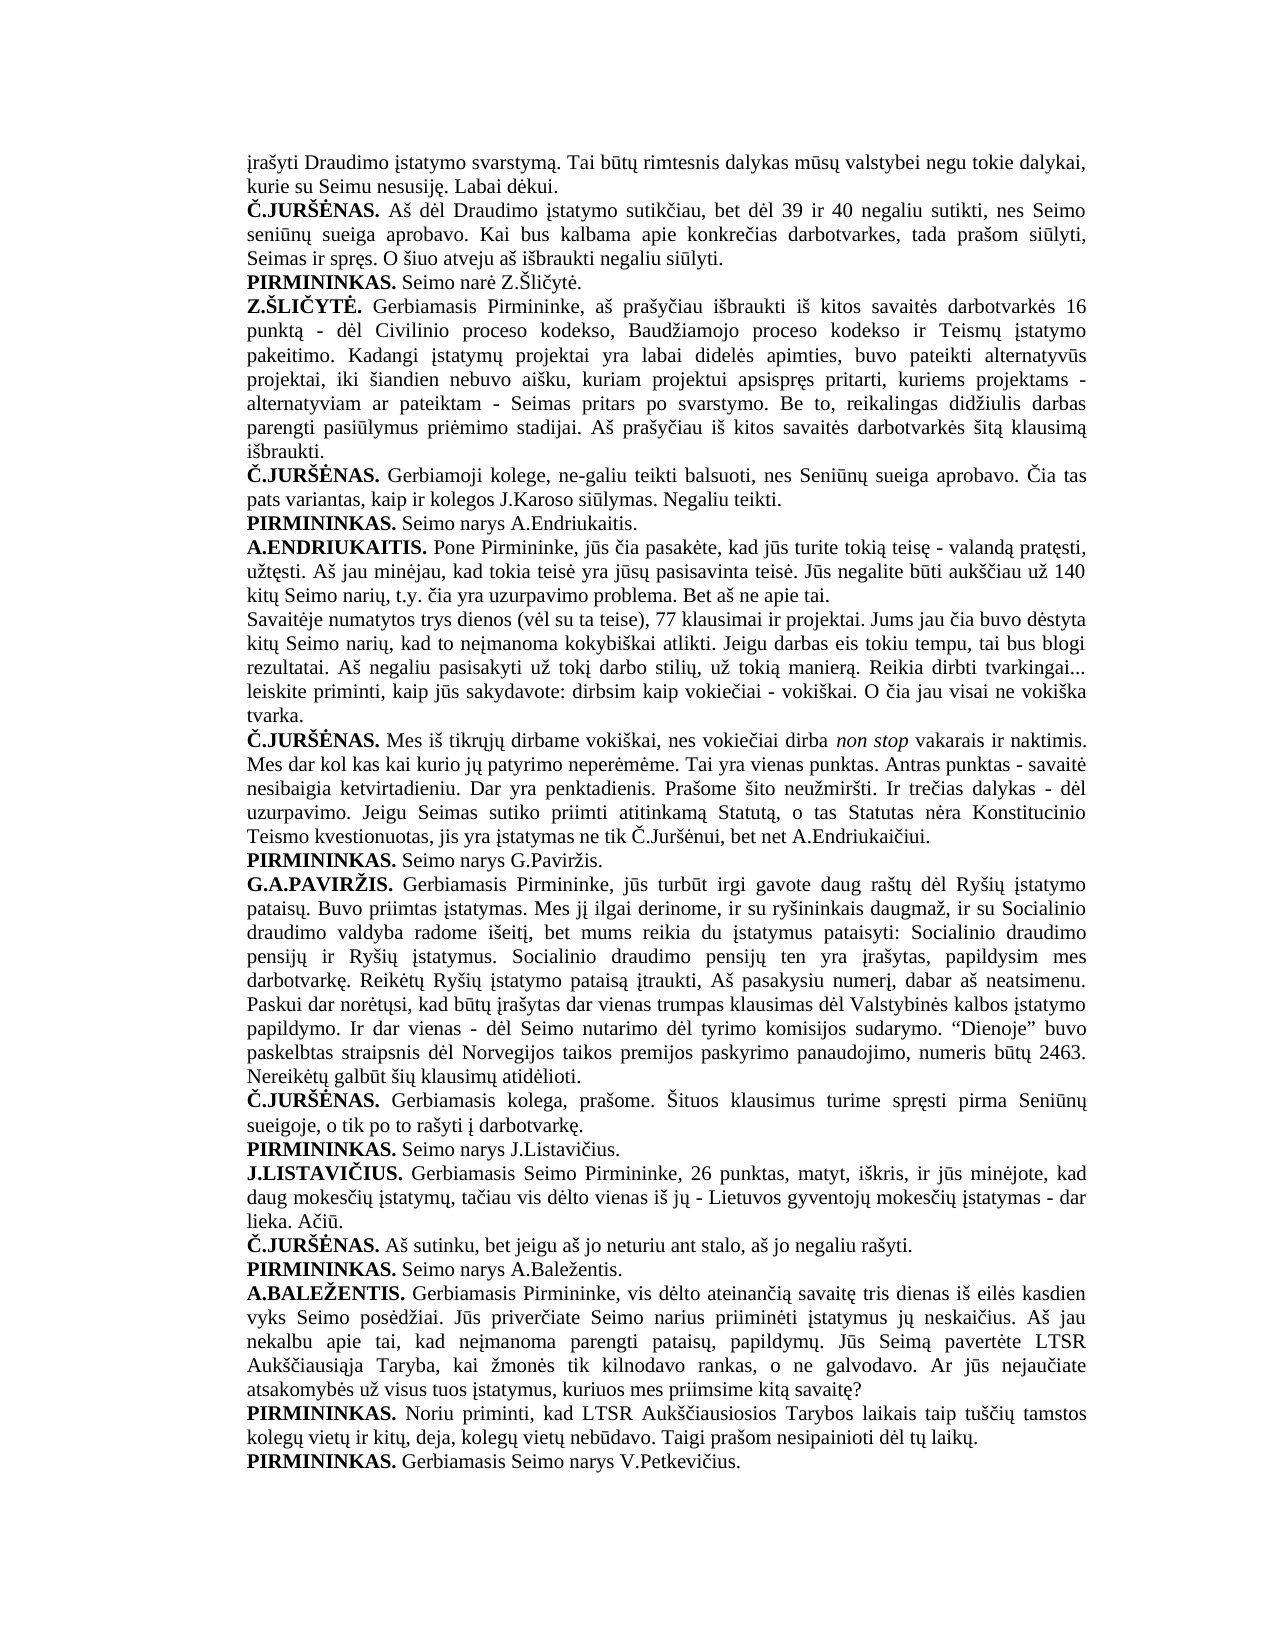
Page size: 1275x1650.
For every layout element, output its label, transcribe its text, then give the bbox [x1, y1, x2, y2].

text G.A.PAVIRŽIS. Gerbiamasis Pirmininke, jūs turbūt irgi gavote daug raštų dėl Ryšių įstatymo pataisų. Buvo priimtas įstatymas. Mes jį ilgai derinome, ir su ryšininkais daugmaž, ir su Socialinio draudimo valdyba radome išeitį, bet mums reikia du įstatymus pataisyti: Socialinio draudimo pensijų ir Ryšių įstatymus. Socialinio draudimo pensijų ten yra įrašytas, papildysim mes darbotvarkę. Reikėtų Ryšių įstatymo pataisą įtraukti, Aš pasakysiu numerį, dabar aš neatsimenu. Paskui dar norėtųsi, kad būtų įrašytas dar vienas trumpas klausimas dėl Valstybinės kalbos įstatymo papildymo. Ir dar vienas - dėl Seimo nutarimo dėl tyrimo komisijos sudarymo. “Dienoje” buvo paskelbtas straipsnis dėl Norvegijos taikos premijos paskyrimo panaudojimo, numeris būtų 2463. Nereikėtų galbūt šių klausimų atidėlioti. [247, 872, 1087, 1088]
text PIRMININKAS. Seimo narys J.Listavičius. [247, 1137, 1087, 1161]
text PIRMININKAS. Noriu priminti, kad LTSR Aukščiausiosios Tarybos laikais taip tuščių tamstos kolegų vietų ir kitų, deja, kolegų vietų nebūdavo. Taigi prašom nesipainioti dėl tų laikų. [247, 1401, 1087, 1449]
text PIRMININKAS. Seimo narė Z.Šličytė. [247, 270, 1087, 294]
text Savaitėje numatytos trys dienos (vėl su ta teise), 77 klausimai ir projektai. Jums jau čia buvo dėstyta kitų Seimo narių, kad to neįmanoma kokybiškai atlikti. Jeigu darbas eis tokiu tempu, tai bus blogi rezultatai. Aš negaliu pasisakyti už tokį darbo stilių, už tokią manierą. Reikia dirbti tvarkingai... leiskite priminti, kaip jūs sakydavote: dirbsim kaip vokiečiai - vokiškai. O čia jau visai ne vokiška tvarka. [247, 607, 1087, 727]
text A.ENDRIUKAITIS. Pone Pirmininke, jūs čia pasakėte, kad jūs turite tokią teisę - valandą pratęsti, užtęsti. Aš jau minėjau, kad tokia teisė yra jūsų pasisavinta teisė. Jūs negalite būti aukščiau už 140 kitų Seimo narių, t.y. čia yra uzurpavimo problema. Bet aš ne apie tai. [247, 535, 1087, 607]
text PIRMININKAS. Gerbiamasis Seimo narys V.Petkevičius. [247, 1449, 1087, 1473]
text J.LISTAVIČIUS. Gerbiamasis Seimo Pirmininke, 26 punktas, matyt, iškris, ir jūs minėjote, kad daug mokesčių įstatymų, tačiau vis dėlto vienas iš jų - Lietuvos gyventojų mokesčių įstatymas - dar lieka. Ačiū. [247, 1161, 1087, 1233]
text Č.JURŠĖNAS. Mes iš tikrųjų dirbame vokiškai, nes vokiečiai dirba non stop vakarais ir naktimis. Mes dar kol kas kai kurio jų patyrimo neperėmėme. Tai yra vienas punktas. Antras punktas - savaitė nesibaigia ketvirtadieniu. Dar yra penktadienis. Prašome šito neužmiršti. Ir trečias dalykas - dėl uzurpavimo. Jeigu Seimas sutiko priimti atitinkamą Statutą, o tas Statutas nėra Konstitucinio Teismo kvestionuotas, jis yra įstatymas ne tik Č.Juršėnui, bet net A.Endriukaičiui. [247, 727, 1087, 848]
text Č.JURŠĖNAS. Aš dėl Draudimo įstatymo sutikčiau, bet dėl 39 ir 40 negaliu sutikti, nes Seimo seniūnų sueiga aprobavo. Kai bus kalbama apie konkrečias darbotvarkes, tada prašom siūlyti, Seimas ir spręs. O šiuo atveju aš išbraukti negaliu siūlyti. [247, 198, 1087, 270]
text Č.JURŠĖNAS. Gerbiamasis kolega, prašome. Šituos klausimus turime spręsti pirma Seniūnų sueigoje, o tik po to rašyti į darbotvarkę. [247, 1088, 1087, 1137]
text A.BALEŽENTIS. Gerbiamasis Pirmininke, vis dėlto ateinančią savaitę tris dienas iš eilės kasdien vyks Seimo posėdžiai. Jūs priverčiate Seimo narius priiminėti įstatymus jų neskaičius. Aš jau nekalbu apie tai, kad neįmanoma parengti pataisų, papildymų. Jūs Seimą pavertėte LTSR Aukščiausiąja Taryba, kai žmonės tik kilnodavo rankas, o ne galvodavo. Ar jūs nejaučiate atsakomybės už visus tuos įstatymus, kuriuos mes priimsime kitą savaitę? [247, 1281, 1087, 1401]
text PIRMININKAS. Seimo narys A.Baležentis. [247, 1257, 1087, 1281]
text PIRMININKAS. Seimo narys A.Endriukaitis. [247, 511, 1087, 535]
text įrašyti Draudimo įstatymo svarstymą. Tai būtų rimtesnis dalykas mūsų valstybei negu tokie dalykai, kurie su Seimu nesusiję. Labai dėkui. [247, 150, 1087, 198]
text PIRMININKAS. Seimo narys G.Paviržis. [247, 848, 1087, 872]
text Z.ŠLIČYTĖ. Gerbiamasis Pirmininke, aš prašyčiau išbraukti iš kitos savaitės darbotvarkės 16 punktą - dėl Civilinio proceso kodekso, Baudžiamojo proceso kodekso ir Teismų įstatymo pakeitimo. Kadangi įstatymų projektai yra labai didelės apimties, buvo pateikti alternatyvūs projektai, iki šiandien nebuvo aišku, kuriam projektui apsispręs pritarti, kuriems projektams - alternatyviam ar pateiktam - Seimas pritars po svarstymo. Be to, reikalingas didžiulis darbas parengti pasiūlymus priėmimo stadijai. Aš prašyčiau iš kitos savaitės darbotvarkės šitą klausimą išbraukti. [247, 294, 1087, 463]
text Č.JURŠĖNAS. Aš sutinku, bet jeigu aš jo neturiu ant stalo, aš jo negaliu rašyti. [247, 1233, 1087, 1257]
text Č.JURŠĖNAS. Gerbiamoji kolege, ne-galiu teikti balsuoti, nes Seniūnų sueiga aprobavo. Čia tas pats variantas, kaip ir kolegos J.Karoso siūlymas. Negaliu teikti. [247, 463, 1087, 511]
